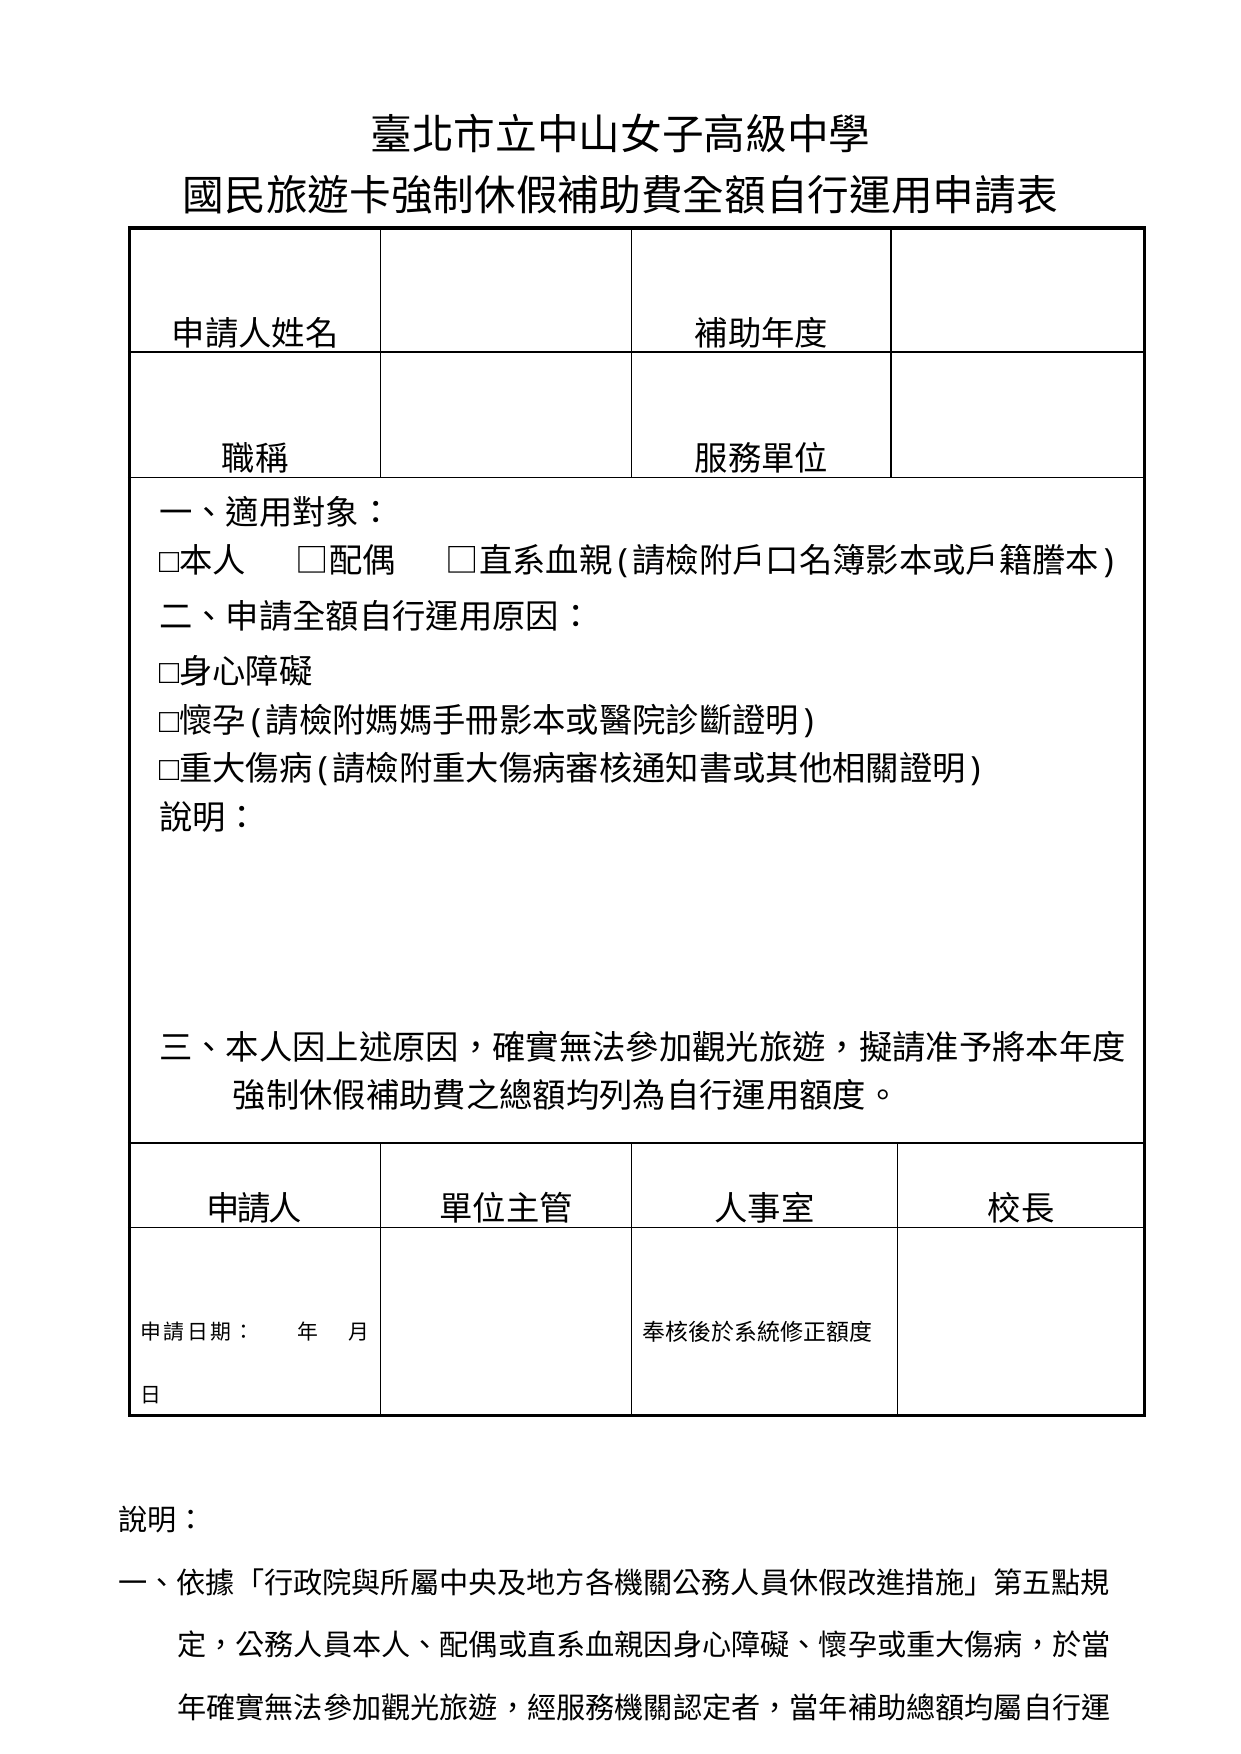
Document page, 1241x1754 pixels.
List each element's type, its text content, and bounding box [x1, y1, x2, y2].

table_cell 申請人 [131, 1144, 380, 1226]
table_header 補助年度 [632, 230, 890, 351]
table_cell [892, 353, 1143, 476]
text 一、依據「行政院與所屬中央及地方各機關公務人員休假改進措施」第五點規定，公務人員本人、配偶或直系血親因身心障礙、懷孕或重大傷病，於當年確實無法參加觀光旅遊，經服務機關認定者，當年補助總額均屬自行運 [118, 1539, 1122, 1726]
table_cell 服務單位 [632, 353, 890, 476]
table_cell [381, 1228, 631, 1414]
table_cell 人事室 [632, 1144, 897, 1226]
table_cell 職稱 [131, 353, 380, 476]
table_cell 單位主管 [381, 1144, 631, 1226]
text 臺北市立中山女子高級中學 [118, 101, 1122, 162]
table_header [381, 230, 631, 351]
table_header [892, 230, 1143, 351]
table_cell [381, 353, 631, 476]
table_cell 校長 [898, 1144, 1143, 1226]
table_cell 一、適用對象： □本人 □配偶 □直系血親(請檢附戶口名簿影本或戶籍謄本) 二、申請全額自行運用原因： □身心障礙 □懷孕(請檢附媽媽手冊影本或醫院診斷證明) □重大傷病(請檢附重大傷病審核通知書或其他相關證明) 說明： 三、本人因上述原因，確實無法參加觀光旅遊，擬請准予將本年度強制休假補助費之總額均列為自行運用額度。 [131, 478, 1143, 1142]
table_header 申請人姓名 [131, 230, 380, 351]
table_cell 申請日期： 年 月 日 [131, 1228, 380, 1414]
table_cell 奉核後於系統修正額度 [632, 1228, 897, 1414]
table_cell [898, 1228, 1143, 1414]
text 說明： [118, 1476, 1122, 1539]
text 國民旅遊卡強制休假補助費全額自行運用申請表 [118, 162, 1122, 222]
